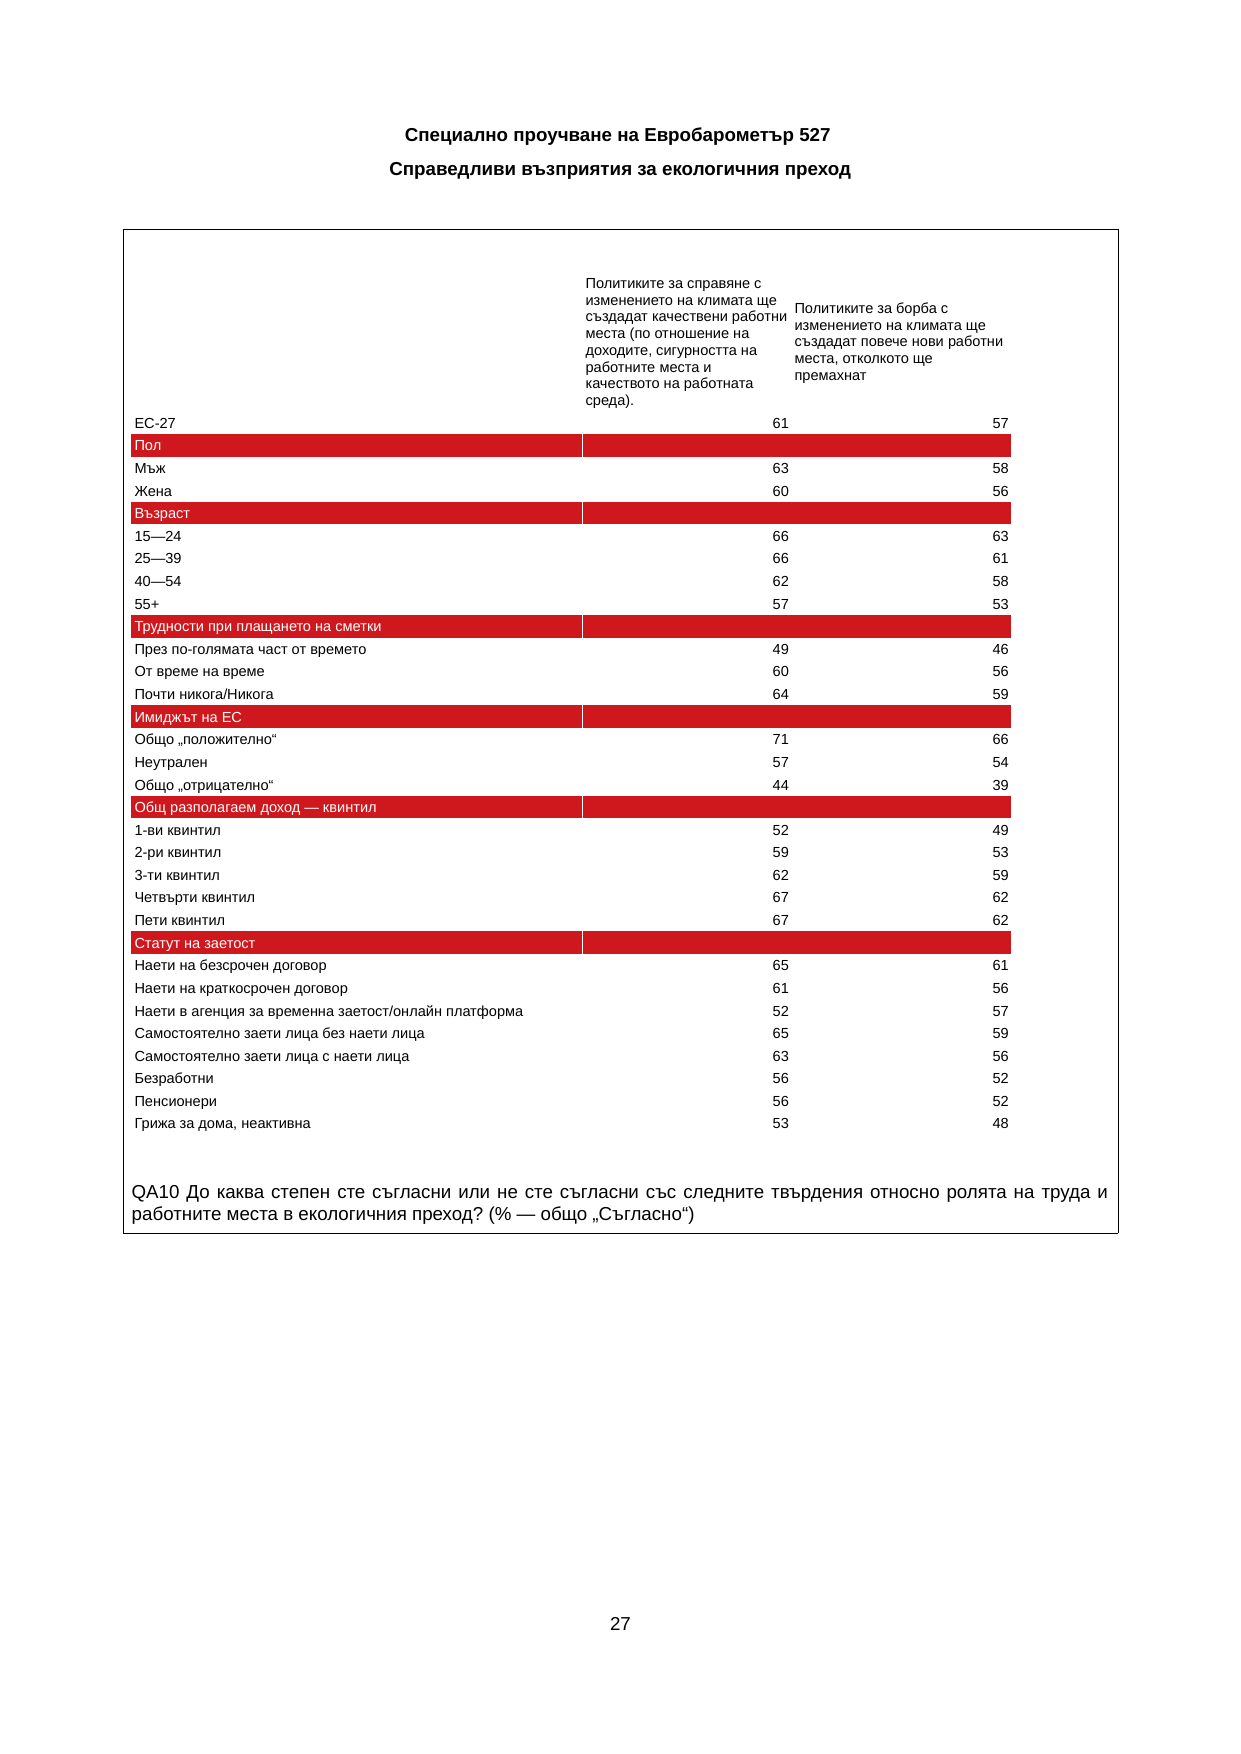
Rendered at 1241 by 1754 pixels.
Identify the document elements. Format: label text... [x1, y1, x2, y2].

table_cell ЕС-27 [131, 412, 582, 434]
table_cell 54 [791, 751, 1011, 773]
table_cell [791, 705, 1011, 728]
table_cell 55+ [131, 593, 582, 615]
table_cell [583, 502, 791, 524]
table_cell 52 [791, 1090, 1011, 1112]
table_cell 56 [791, 660, 1011, 683]
table_cell Безработни [131, 1067, 582, 1090]
table_header Политиките за борба с изменението на климата ще създадат повече нови работни места, отколкото ще премахнат [791, 272, 1011, 412]
table_cell Общ разполагаем доход — квинтил [131, 796, 582, 818]
table_cell 48 [791, 1112, 1011, 1135]
table_cell 61 [583, 977, 791, 999]
table_cell 59 [791, 683, 1011, 705]
table_cell 57 [583, 751, 791, 773]
table_cell 61 [791, 547, 1011, 570]
table_cell Жена [131, 479, 582, 502]
table_cell [583, 931, 791, 954]
table_cell 44 [583, 773, 791, 796]
table_cell 52 [583, 819, 791, 841]
table_cell 53 [791, 593, 1011, 615]
table_cell Неутрален [131, 751, 582, 773]
table_header [131, 272, 582, 412]
table_cell 56 [791, 479, 1011, 502]
table_cell 58 [791, 457, 1011, 479]
table_cell [791, 615, 1011, 638]
table_cell 65 [583, 954, 791, 977]
table_cell 60 [583, 660, 791, 683]
table_cell 2-ри квинтил [131, 841, 582, 864]
table_cell 67 [583, 909, 791, 931]
table_cell 61 [791, 954, 1011, 977]
table_cell Самостоятелно заети лица с наети лица [131, 1045, 582, 1067]
table_cell 53 [791, 841, 1011, 864]
table_cell 3-ти квинтил [131, 864, 582, 886]
table_cell От време на време [131, 660, 582, 683]
table_cell 1-ви квинтил [131, 819, 582, 841]
table_cell 15—24 [131, 525, 582, 547]
table_cell [583, 705, 791, 728]
table_cell Възраст [131, 502, 582, 524]
table_cell Пенсионери [131, 1090, 582, 1112]
table_cell Мъж [131, 457, 582, 479]
table_cell 53 [583, 1112, 791, 1135]
table_cell Имиджът на ЕС [131, 705, 582, 728]
table_cell 63 [583, 457, 791, 479]
table_cell 66 [583, 525, 791, 547]
table_cell Общо „положително“ [131, 728, 582, 751]
table_cell 62 [583, 570, 791, 592]
table_cell Наети в агенция за временна заетост/онлайн платформа [131, 999, 582, 1022]
table_cell [583, 796, 791, 818]
table_cell Наети на краткосрочен договор [131, 977, 582, 999]
table_cell 62 [791, 909, 1011, 931]
table_cell 39 [791, 773, 1011, 796]
table_cell 40—54 [131, 570, 582, 592]
table_cell 62 [583, 864, 791, 886]
table_cell 63 [583, 1045, 791, 1067]
table_cell 57 [583, 593, 791, 615]
table_cell [583, 615, 791, 638]
table_cell 56 [791, 977, 1011, 999]
table_cell 61 [583, 412, 791, 434]
table_cell 66 [791, 728, 1011, 751]
table_cell 56 [791, 1045, 1011, 1067]
table_cell Грижа за дома, неактивна [131, 1112, 582, 1135]
table_cell [791, 796, 1011, 818]
table_cell През по-голямата част от времето [131, 638, 582, 660]
table_cell 49 [583, 638, 791, 660]
table_cell 59 [791, 864, 1011, 886]
table_cell 58 [791, 570, 1011, 592]
table_cell [791, 931, 1011, 954]
table_cell 71 [583, 728, 791, 751]
table_cell 67 [583, 886, 791, 909]
table_cell Трудности при плащането на сметки [131, 615, 582, 638]
table_cell 63 [791, 525, 1011, 547]
table_cell 57 [791, 999, 1011, 1022]
text QA10 До каква степен сте съгласни или не сте съгласни със следните твърдения относно ролята на труда и работните места в екологичния преход? (% — общо „Съгласно“) [131, 1181, 1109, 1224]
table_cell 59 [791, 1022, 1011, 1044]
table_cell 52 [791, 1067, 1011, 1090]
table_cell Пети квинтил [131, 909, 582, 931]
table_cell 56 [583, 1067, 791, 1090]
table_cell Общо „отрицателно“ [131, 773, 582, 796]
table_cell [791, 502, 1011, 524]
table_cell 60 [583, 479, 791, 502]
table_cell 59 [583, 841, 791, 864]
table_cell Пол [131, 434, 582, 457]
table_cell 66 [583, 547, 791, 570]
table_cell 49 [791, 819, 1011, 841]
table_cell [583, 434, 791, 457]
table_cell Наети на безсрочен договор [131, 954, 582, 977]
table_cell [791, 434, 1011, 457]
table_cell 25—39 [131, 547, 582, 570]
table_cell Четвърти квинтил [131, 886, 582, 909]
table_cell Статут на заетост [131, 931, 582, 954]
table_cell 64 [583, 683, 791, 705]
table_cell Самостоятелно заети лица без наети лица [131, 1022, 582, 1044]
table_cell 52 [583, 999, 791, 1022]
table_cell 56 [583, 1090, 791, 1112]
table_cell 57 [791, 412, 1011, 434]
table_cell 62 [791, 886, 1011, 909]
table_cell Почти никога/Никога [131, 683, 582, 705]
table_cell 46 [791, 638, 1011, 660]
table_cell 65 [583, 1022, 791, 1044]
table_header Политиките за справяне с изменението на климата ще създадат качествени работни места (по отношение на доходите, сигурността на работните места и качеството на работната среда). [583, 272, 791, 412]
